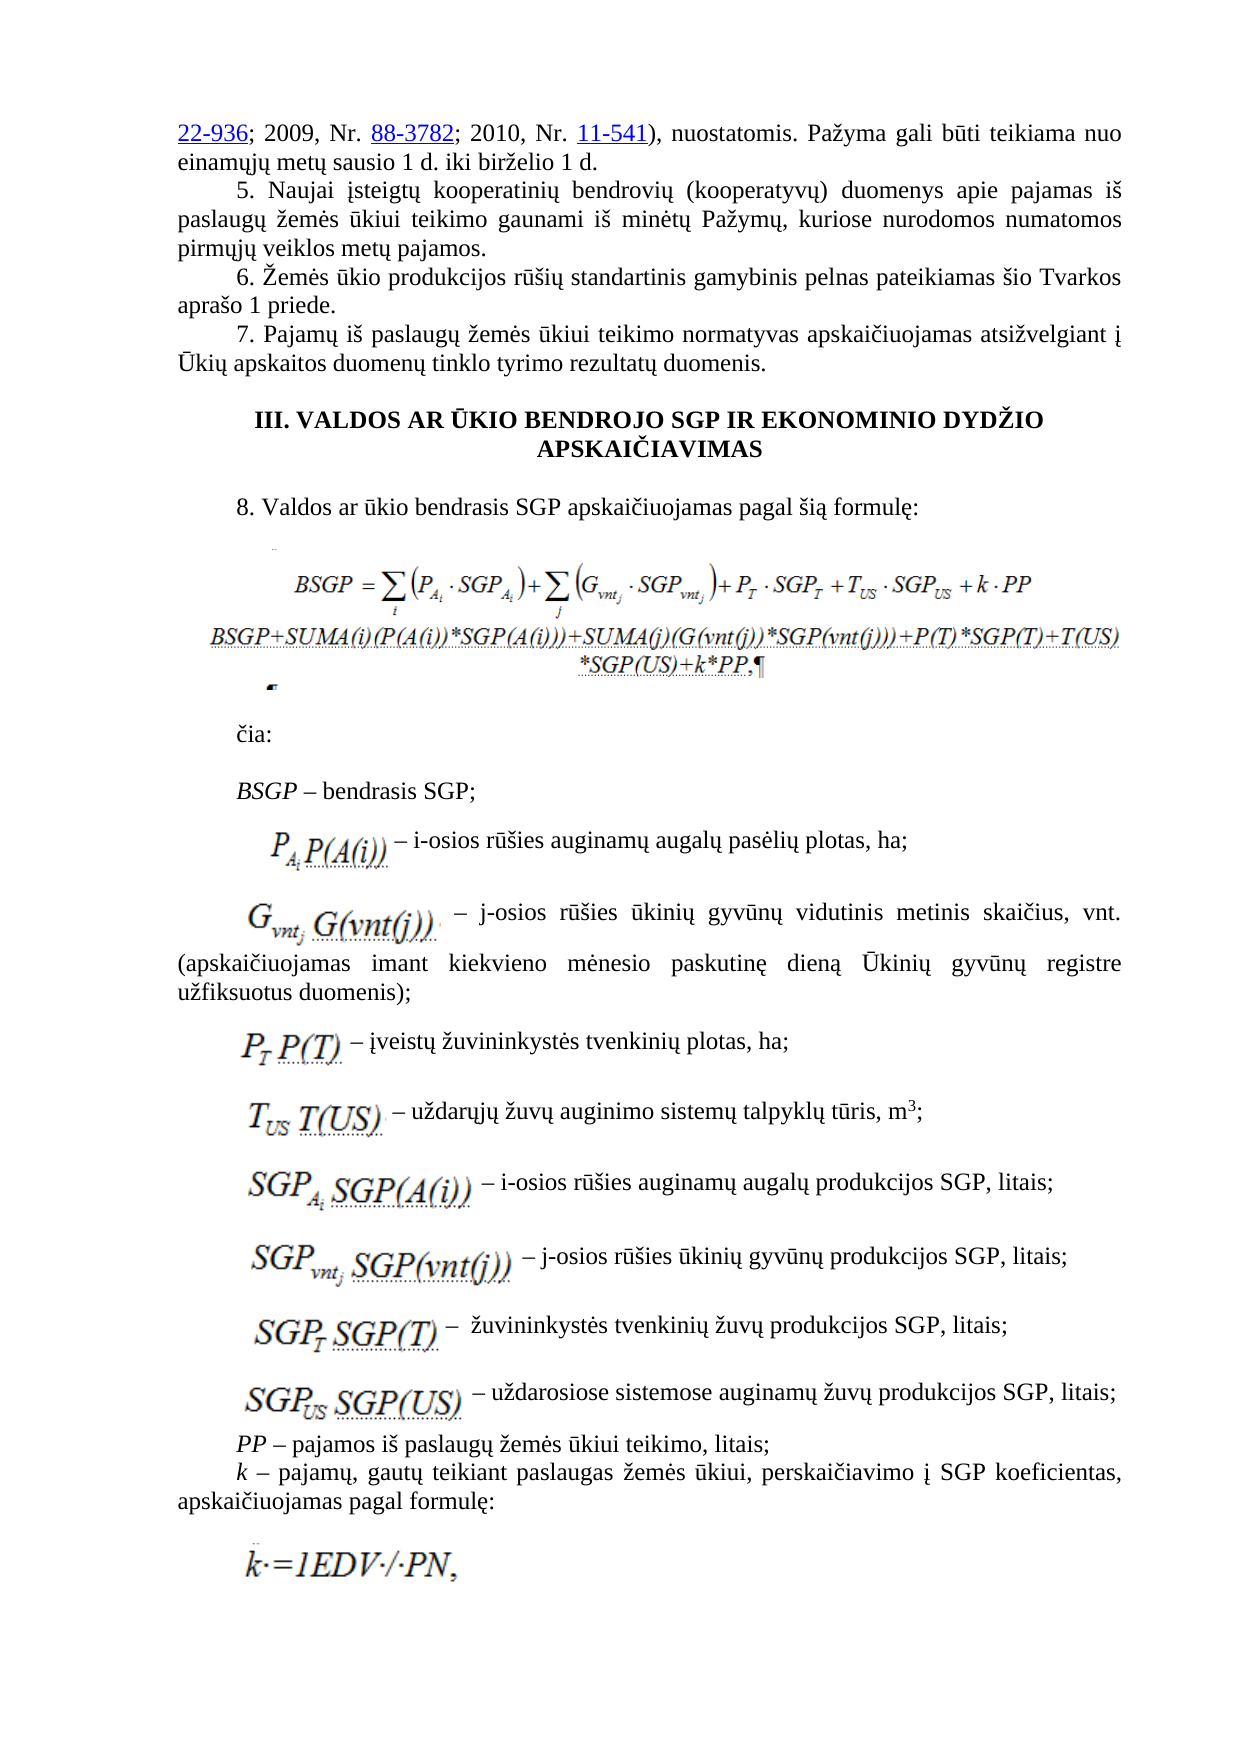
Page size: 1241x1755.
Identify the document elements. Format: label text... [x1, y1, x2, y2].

text 6. Žemės ūkio produkcijos rūšių standartinis gamybinis pelnas pateikiamas šio Tvarkos aprašo 1 priede. [177, 262, 1122, 319]
text 22-936; 2009, Nr. 88-3782; 2010, Nr. 11-541), nuostatomis. Pažyma gali būti teikiama nuo einamųjų metų sausio 1 d. iki birželio 1 d. [177, 118, 1122, 176]
text 8. Valdos ar ūkio bendrasis SGP apskaičiuojamas pagal šią formulę: [177, 492, 1122, 521]
text – uždarosiose sistemose auginamų žuvų produkcijos SGP, litais; [177, 1354, 1122, 1429]
text – uždarųjų žuvų auginimo sistemų talpyklų tūris, m3; [177, 1074, 1122, 1146]
text – žuvininkystės tvenkinių žuvų produkcijos SGP, litais; [177, 1294, 1122, 1354]
text 5. Naujai įsteigtų kooperatinių bendrovių (kooperatyvų) duomenys apie pajamas iš paslaugų žemės ūkiui teikimo gaunami iš minėtų Pažymų, kuriose nurodomos numatomos pirmųjų veiklos metų pajamos. [177, 176, 1122, 262]
text III. Valdos ar ūkio bendrojo SGP ir ekonominio dydžio apskaičiavimas [177, 406, 1122, 463]
text – i-osios rūšies auginamų augalų produkcijos SGP, litais; [177, 1146, 1122, 1217]
text BSGP – bendrasis SGP; [177, 776, 1122, 805]
text – j-osios rūšies ūkinių gyvūnų produkcijos SGP, litais; [177, 1217, 1122, 1294]
text PP – pajamos iš paslaugų žemės ūkiui teikimo, litais; [177, 1429, 1122, 1457]
text – įveistų žuvininkystės tvenkinių plotas, ha; [177, 1006, 1122, 1074]
text – j-osios rūšies ūkinių gyvūnų vidutinis metinis skaičius, vnt. (apskaičiuojamas imant kiekvieno mėnesio paskutinę dieną Ūkinių gyvūnų registre užfiksuotus duomenis); [177, 873, 1122, 1006]
text čia: [177, 719, 1122, 747]
text 7. Pajamų iš paslaugų žemės ūkiui teikimo normatyvas apskaičiuojamas atsižvelgiant į Ūkių apskaitos duomenų tinklo tyrimo rezultatų duomenis. [177, 319, 1122, 377]
text k – pajamų, gautų teikiant paslaugas žemės ūkiui, perskaičiavimo į SGP koeficientas, apskaičiuojamas pagal formulę: [177, 1457, 1122, 1515]
text – i-osios rūšies auginamų augalų pasėlių plotas, ha; [177, 805, 1122, 873]
